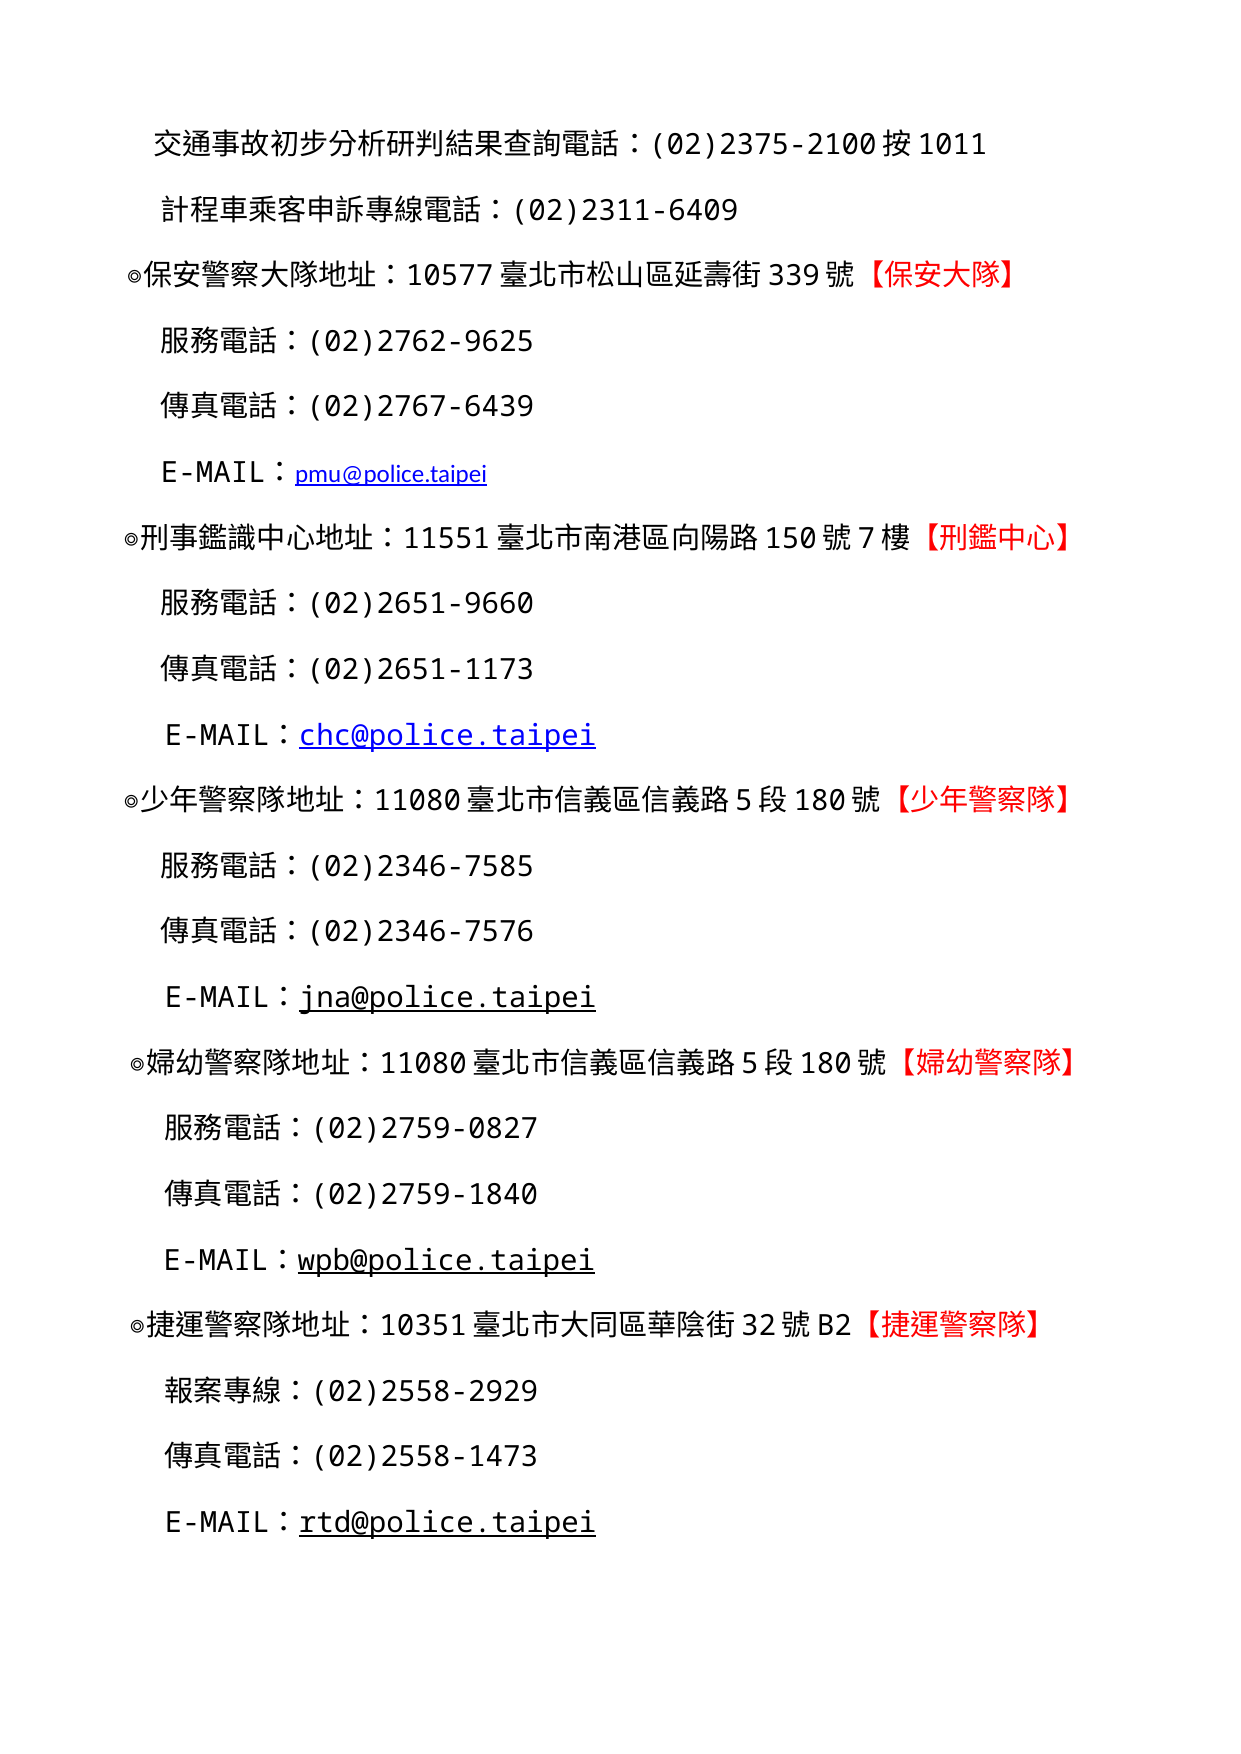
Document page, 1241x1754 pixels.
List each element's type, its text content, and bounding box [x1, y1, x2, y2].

text E-MAIL：pmu@police.taipei [126, 428, 1120, 491]
text E-MAIL：jna@police.taipei [129, 953, 1120, 1016]
text 服務電話：(02)2346-7585 [126, 822, 1120, 884]
text ◎捷運警察隊地址：10351臺北市大同區華陰街32號B2【捷運警察隊】 [118, 1281, 1120, 1344]
text 服務電話：(02)2651-9660 [126, 559, 1120, 622]
text 傳真電話：(02)2759-1840 [129, 1150, 1120, 1213]
text 傳真電話：(02)2558-1473 [129, 1413, 1120, 1475]
text ◎少年警察隊地址：11080臺北市信義區信義路5段180號【少年警察隊】 [118, 756, 1120, 819]
text E-MAIL：rtd@police.taipei [129, 1478, 1120, 1541]
text 交通事故初步分析研判結果查詢電話：(02)2375-2100按1011 [118, 100, 1120, 163]
text ◎保安警察大隊地址：10577臺北市松山區延壽街339號【保安大隊】 [126, 231, 1120, 294]
text 傳真電話：(02)2767-6439 [126, 363, 1120, 425]
text ◎婦幼警察隊地址：11080臺北市信義區信義路5段180號【婦幼警察隊】 [118, 1019, 1120, 1081]
text 服務電話：(02)2762-9625 [126, 297, 1120, 359]
text 傳真電話：(02)2346-7576 [126, 888, 1120, 950]
text 傳真電話：(02)2651-1173 [126, 625, 1120, 688]
text ◎刑事鑑識中心地址：11551臺北市南港區向陽路150號7樓【刑鑑中心】 [118, 494, 1120, 556]
text E-MAIL：wpb@police.taipei [118, 1216, 1120, 1278]
text 報案專線：(02)2558-2929 [129, 1347, 1120, 1409]
text 服務電話：(02)2759-0827 [129, 1084, 1120, 1147]
text 計程車乘客申訴專線電話：(02)2311-6409 [126, 166, 1120, 228]
text E-MAIL：chc@police.taipei [129, 691, 1120, 753]
